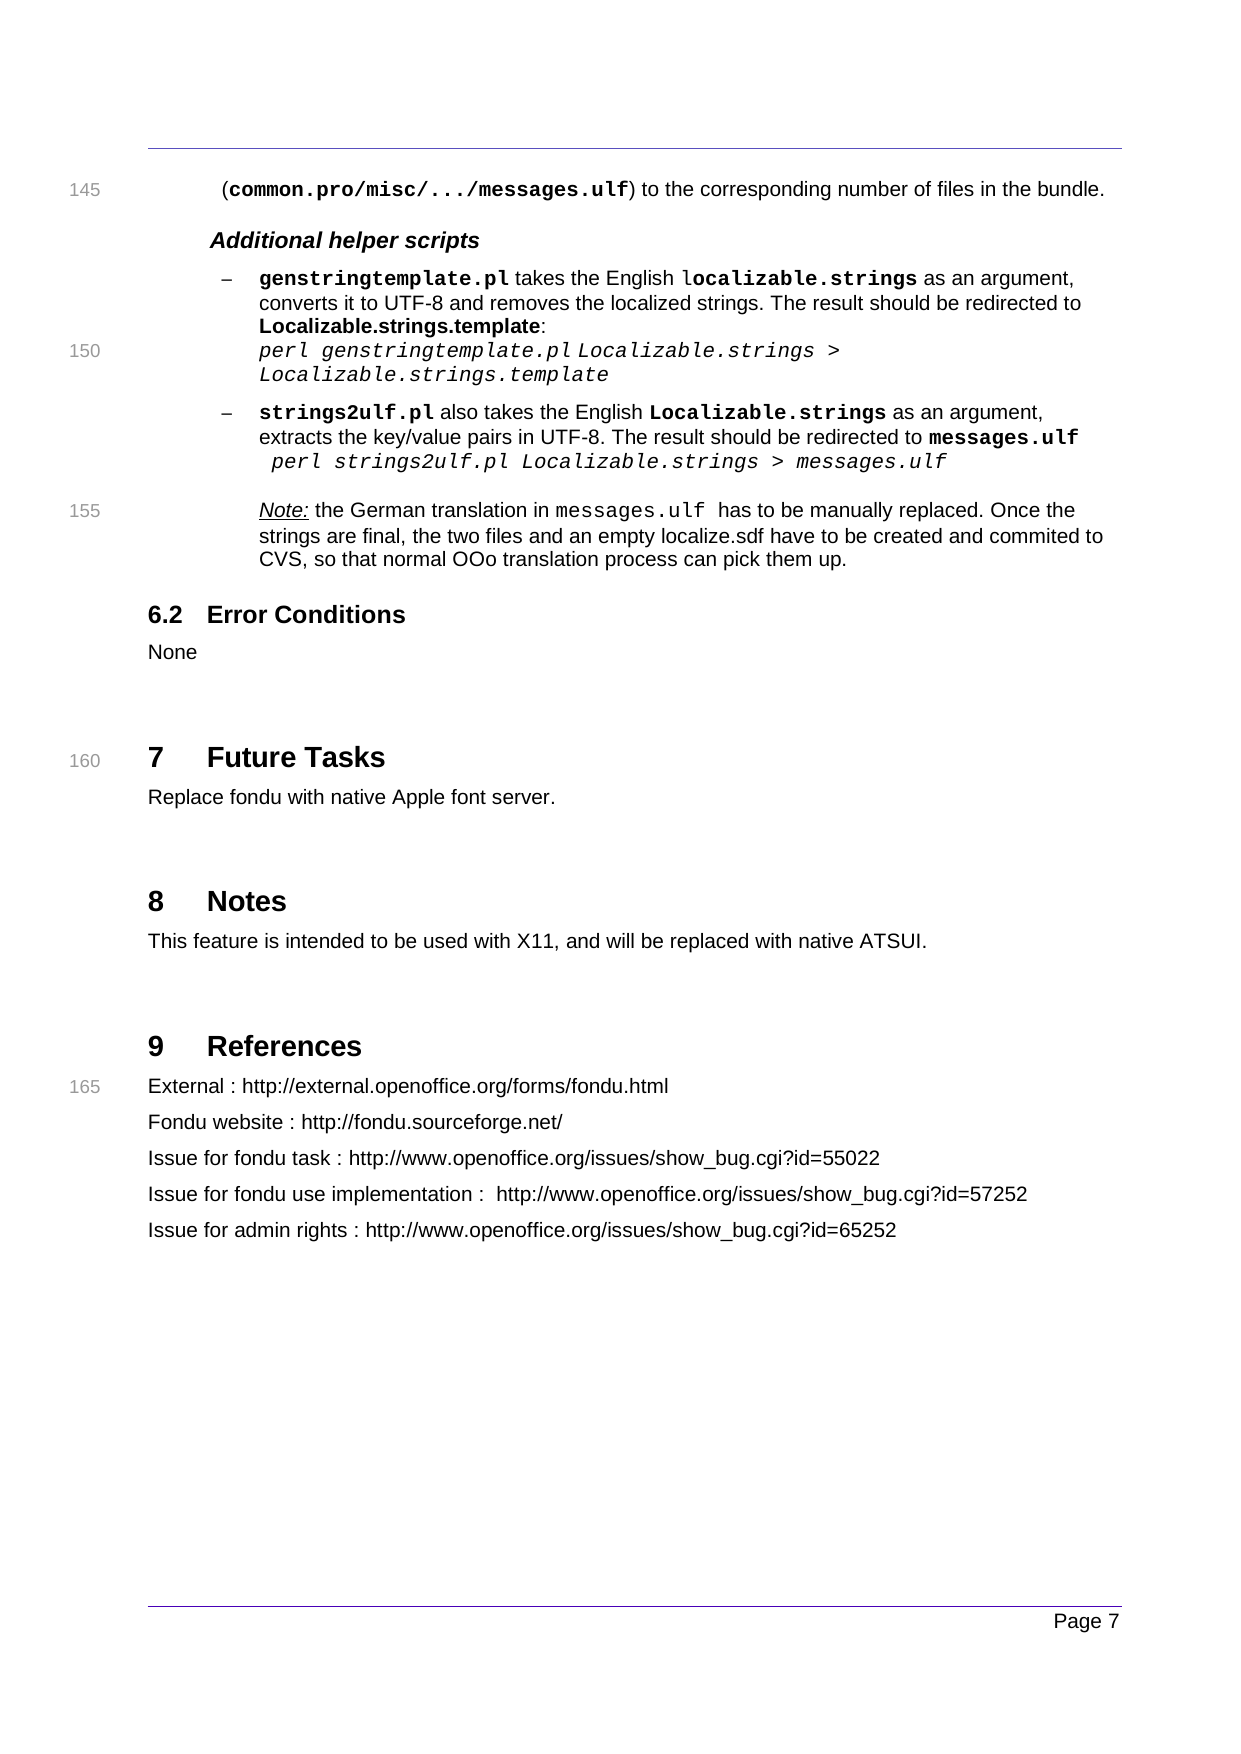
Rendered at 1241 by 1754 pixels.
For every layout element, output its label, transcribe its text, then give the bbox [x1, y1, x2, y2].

text External : http://external.openoffice.org/forms/fondu.html [148, 1074, 1122, 1098]
text Replace fondu with native Apple font server. [148, 785, 1122, 809]
list strings2ulf.pl also takes the English Localizable.strings as an argument, extracts the key/value pairs in UTF-8. The result should be redirected to messages.ulf perl strings2ulf.pl Localizable.strings > messages.ulf Note: the German translation in messages.ulf has to be manually replaced. Once the strings are final, the two files and an empty localize.sdf have to be created and commited to CVS, so that normal OOo translation process can pick them up. [221, 400, 1122, 571]
subtitle Additional helper scripts [209, 227, 1122, 253]
text Issue for fondu use implementation : http://www.openoffice.org/issues/show_bug.cgi?id=57252 [148, 1182, 1122, 1206]
text None [148, 641, 1122, 664]
text Issue for fondu task : http://www.openoffice.org/issues/show_bug.cgi?id=55022 [148, 1146, 1122, 1170]
text This feature is intended to be used with X11, and will be replaced with native ATSUI. [148, 930, 1122, 953]
subtitle Notes [148, 885, 1122, 918]
text (common.pro/misc/.../messages.ulf) to the corresponding number of files in the bundle. [221, 177, 1122, 202]
subtitle References [148, 1030, 1122, 1062]
text Fondu website : http://fondu.sourceforge.net/ [148, 1110, 1122, 1134]
list genstringtemplate.pl takes the English localizable.strings as an argument, converts it to UTF-8 and removes the localized strings. The result should be redirected to Localizable.strings.template: perl genstringtemplate.pl Localizable.strings > Localizable.strings.template [221, 266, 1122, 388]
subtitle Error Conditions [148, 601, 1122, 629]
text Issue for admin rights : http://www.openoffice.org/issues/show_bug.cgi?id=65252 [148, 1218, 1122, 1242]
subtitle Future Tasks [148, 741, 1122, 773]
